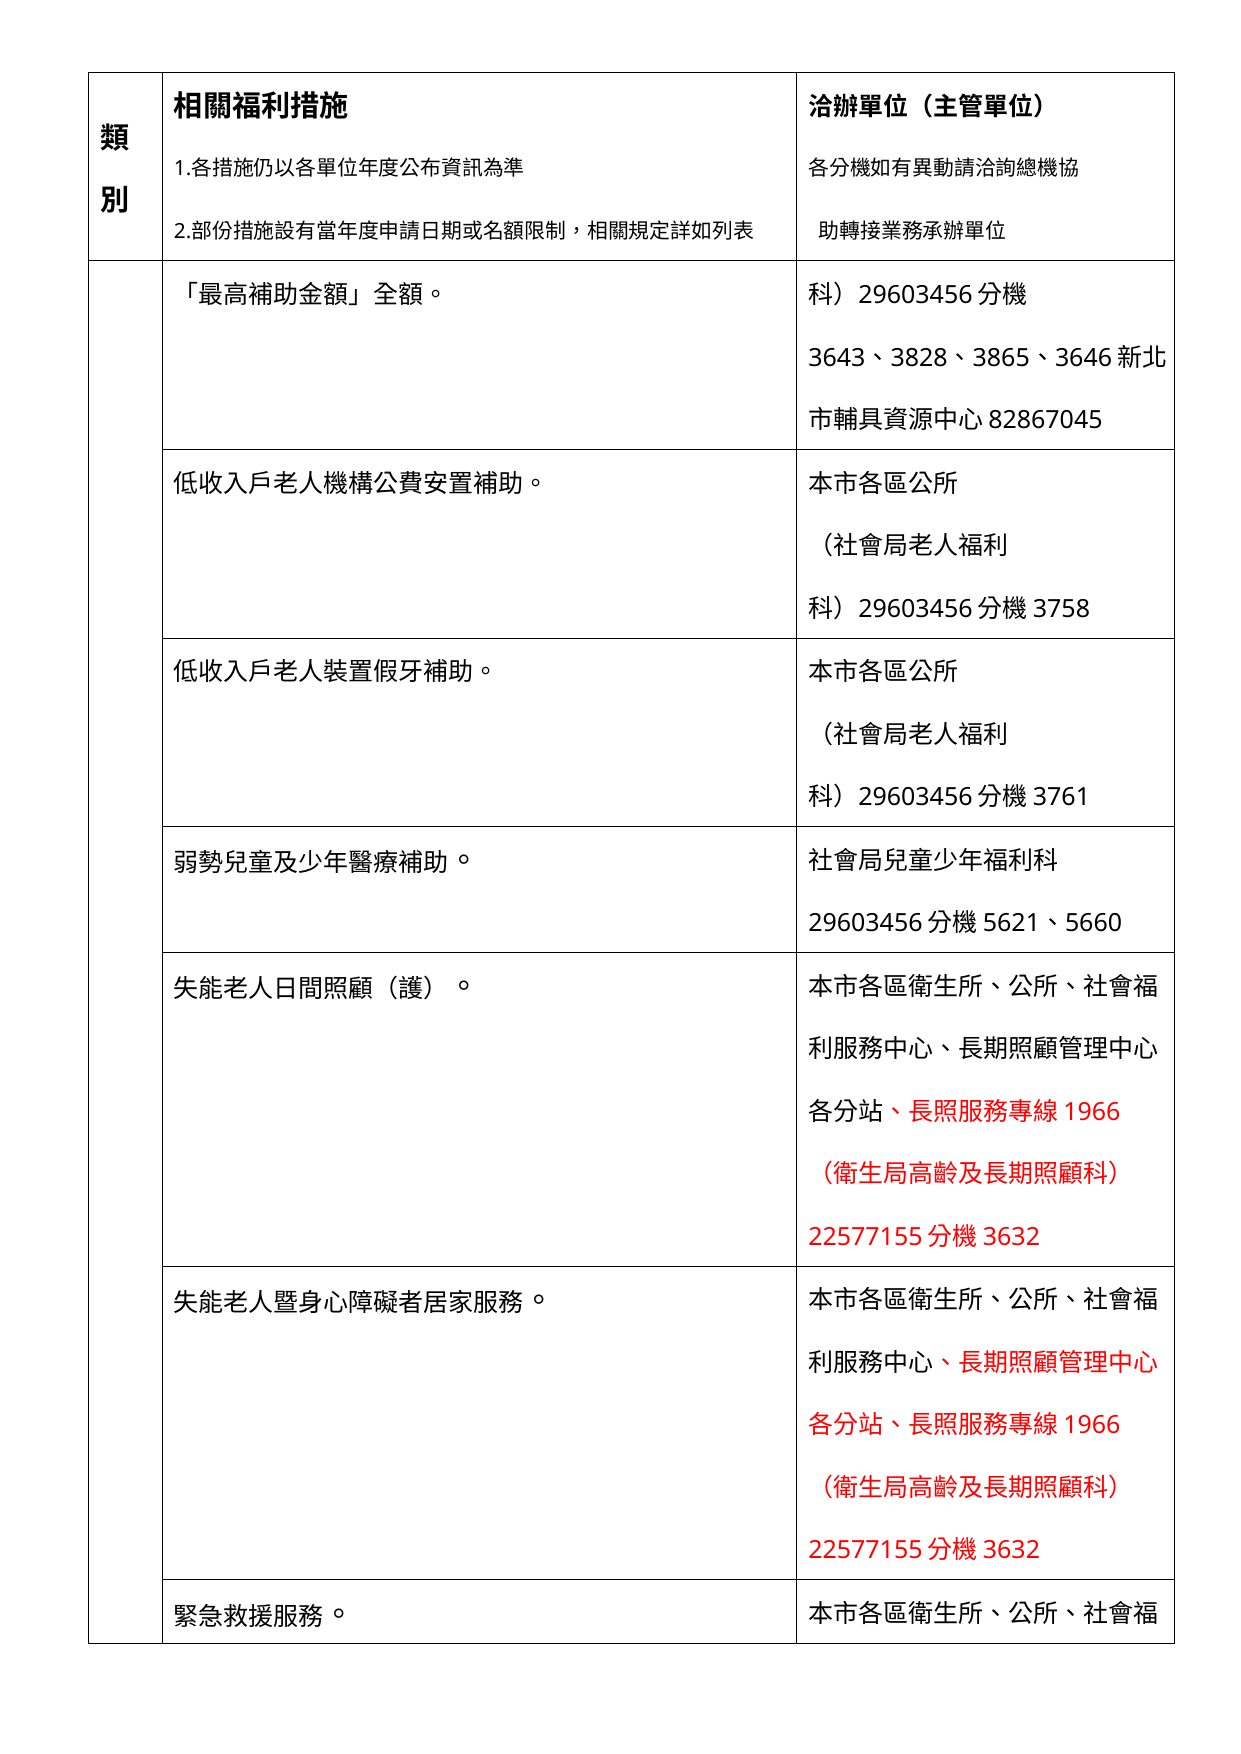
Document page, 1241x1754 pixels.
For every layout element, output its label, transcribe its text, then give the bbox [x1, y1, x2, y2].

table_cell 科）29603456分機3643、3828、3865、3646新北市輔具資源中心82867045 [797, 261, 1174, 449]
table_header 洽辦單位（主管單位） 各分機如有異動請洽詢總機協 助轉接業務承辦單位 [797, 73, 1174, 260]
table_cell 失能老人暨身心障礙者居家服務。 [163, 1267, 796, 1579]
table_cell 本市各區公所 （社會局老人福利科）29603456分機3761 [797, 639, 1174, 826]
table_cell 低收入戶老人機構公費安置補助。 [163, 450, 796, 637]
table_cell 社會局兒童少年福利科 29603456分機5621、5660 [797, 827, 1174, 952]
table_cell 弱勢兒童及少年醫療補助。 [163, 827, 796, 952]
table_cell 低收入戶老人裝置假牙補助。 [163, 639, 796, 826]
table_header 相關福利措施 1.各措施仍以各單位年度公布資訊為準 2.部份措施設有當年度申請日期或名額限制，相關規定詳如列表 [163, 73, 796, 260]
table_cell 本市各區衛生所、公所、社會福 [797, 1580, 1174, 1643]
table_cell 「最高補助金額」全額。 [163, 261, 796, 449]
table_cell 本市各區公所 （社會局老人福利科）29603456分機3758 [797, 450, 1174, 637]
table_cell 本市各區衛生所、公所、社會福利服務中心、長期照顧管理中心各分站、長照服務專線1966 （衛生局高齡及長期照顧科） 22577155分機3632 [797, 953, 1174, 1266]
table_cell 本市各區衛生所、公所、社會福利服務中心、長期照顧管理中心各分站、長照服務專線1966 （衛生局高齡及長期照顧科） 22577155分機3632 [797, 1267, 1174, 1579]
table_header 類別 [89, 73, 162, 260]
table_cell 緊急救援服務。 [163, 1580, 796, 1643]
table_cell 失能老人日間照顧（護）。 [163, 953, 796, 1266]
table_cell [89, 261, 162, 1643]
